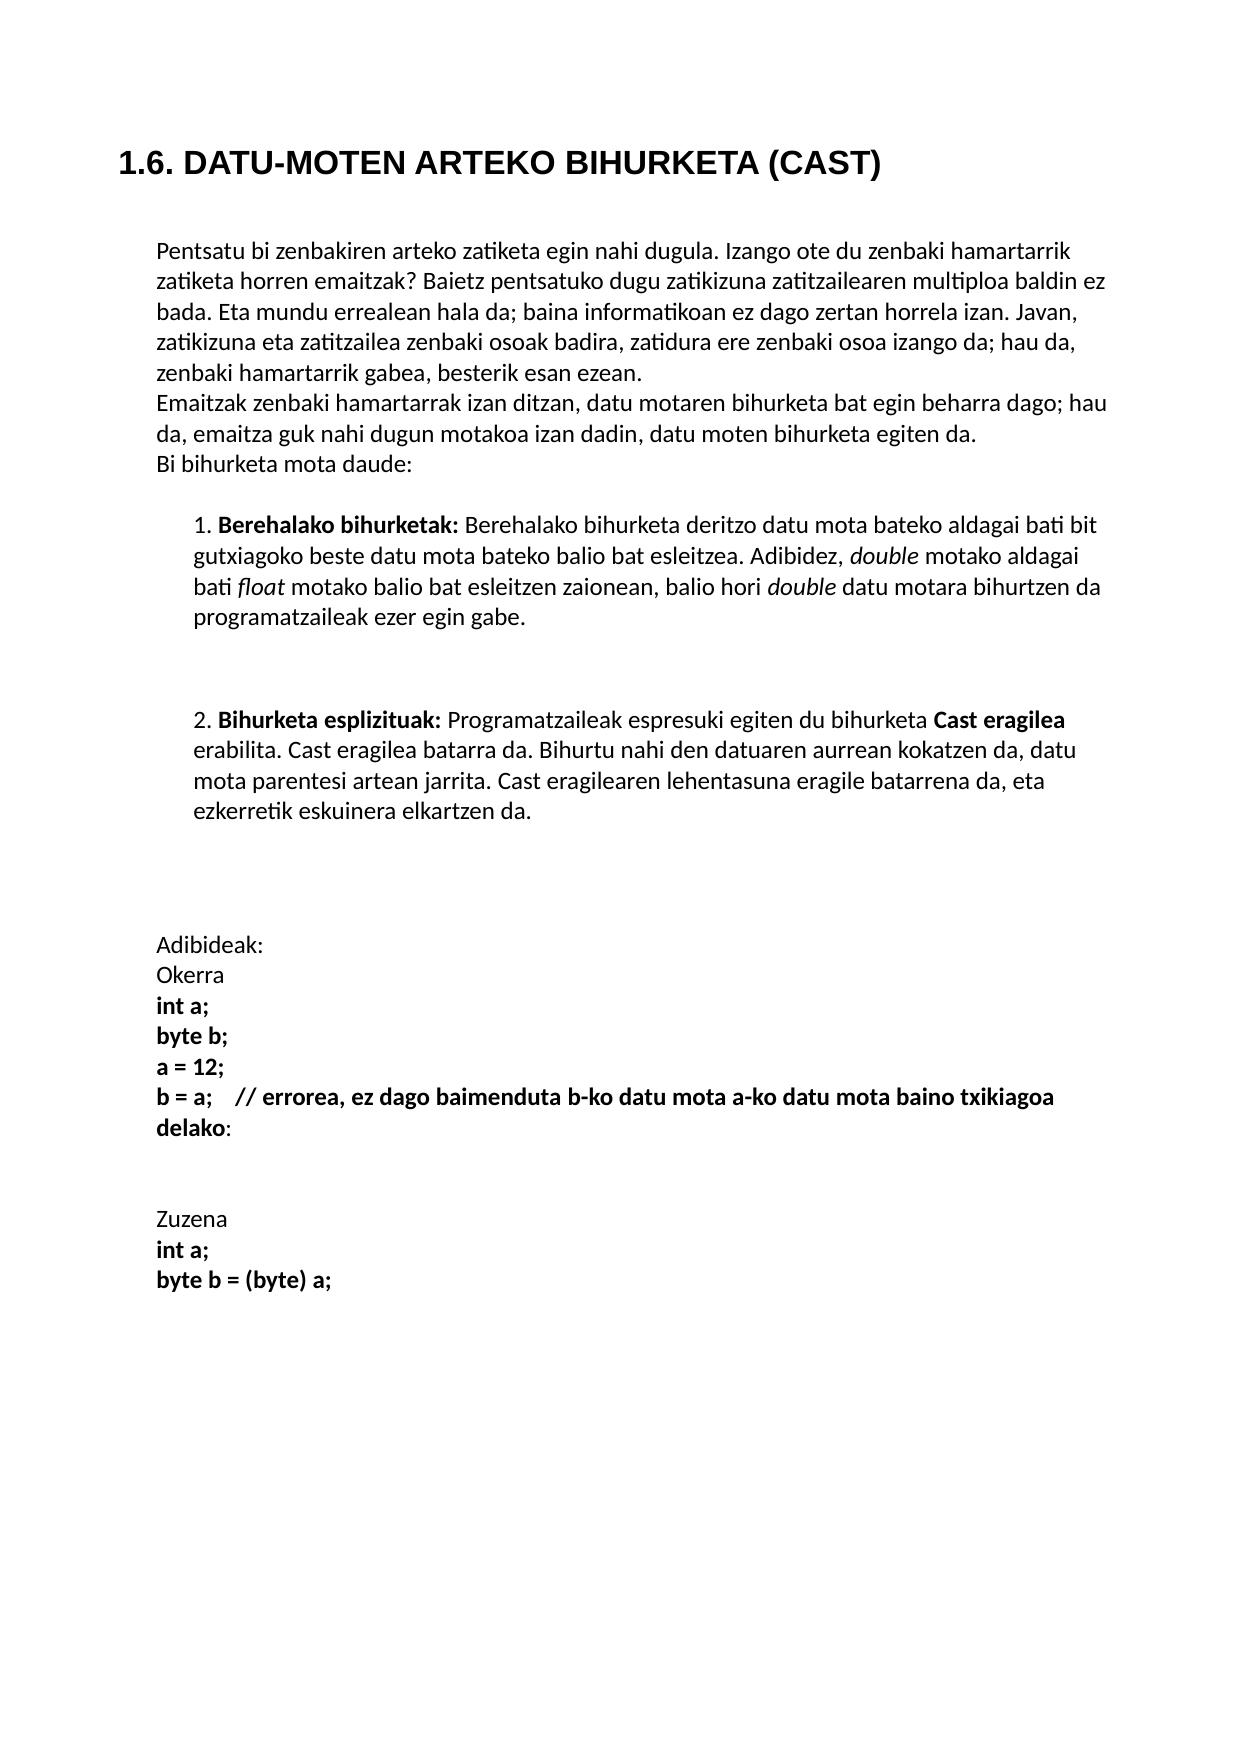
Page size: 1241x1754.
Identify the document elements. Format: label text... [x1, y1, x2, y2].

subtitle 1.6. DATU-MOTEN ARTEKO BIHURKETA (CAST) [118, 143, 1122, 182]
text Emaitzak zenbaki hamartarrak izan ditzan, datu motaren bihurketa bat egin beharra dago; hau da, emaitza guk nahi dugun motakoa izan dadin, datu moten bihurketa egiten da. [156, 388, 1122, 449]
text byte b; [156, 1020, 1122, 1051]
text a = 12; [156, 1051, 1122, 1081]
text Adibideak: [156, 929, 1122, 959]
text Bi bihurketa mota daude: [156, 449, 1122, 479]
text Zuzena [156, 1203, 1122, 1234]
text b = a; // errorea, ez dago baimenduta b-ko datu mota a-ko datu mota baino txikiagoa delako: [156, 1081, 1122, 1142]
list 2. Bihurketa esplizituak: Programatzaileak espresuki egiten du bihurketa Cast eragilea erabilita. Cast eragilea batarra da. Bihurtu nahi den datuaren aurrean kokatzen da, datu mota parentesi artean jarrita. Cast eragilearen lehentasuna eragile batarrena da, eta ezkerretik eskuinera elkartzen da. [156, 704, 1122, 826]
list 1. Berehalako bihurketak: Berehalako bihurketa deritzo datu mota bateko aldagai bati bit gutxiagoko beste datu mota bateko balio bat esleitzea. Adibidez, double motako aldagai bati float motako balio bat esleitzen zaionean, balio hori double datu motara bihurtzen da programatzaileak ezer egin gabe. [156, 510, 1122, 632]
text int a; [156, 990, 1122, 1020]
text Okerra [156, 959, 1122, 990]
text Pentsatu bi zenbakiren arteko zatiketa egin nahi dugula. Izango ote du zenbaki hamartarrik zatiketa horren emaitzak? Baietz pentsatuko dugu zatikizuna zatitzailearen multiploa baldin ez bada. Eta mundu errealean hala da; baina informatikoan ez dago zertan horrela izan. Javan, zatikizuna eta zatitzailea zenbaki osoak badira, zatidura ere zenbaki osoa izango da; hau da, zenbaki hamartarrik gabea, besterik esan ezean. [156, 235, 1122, 388]
text int a; [156, 1234, 1122, 1264]
text byte b = (byte) a; [156, 1264, 1122, 1295]
